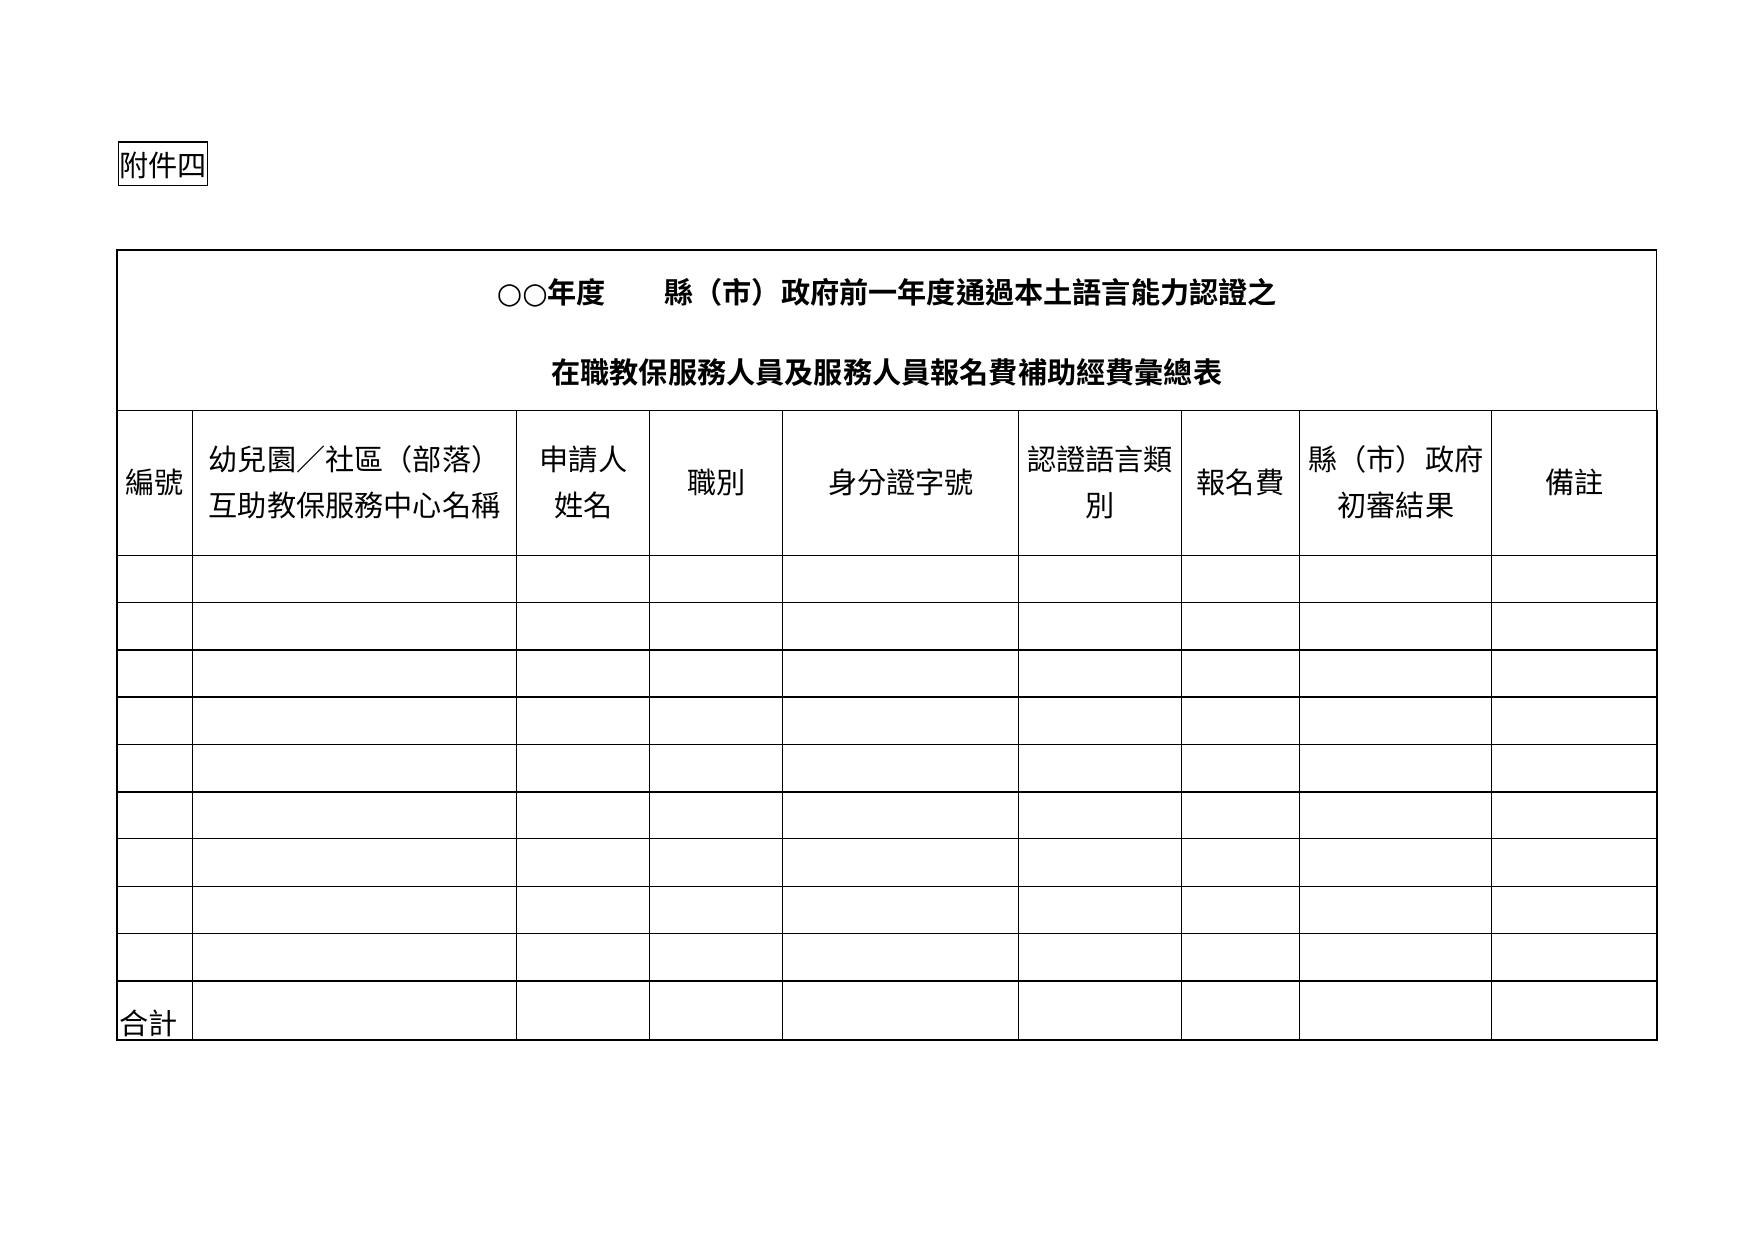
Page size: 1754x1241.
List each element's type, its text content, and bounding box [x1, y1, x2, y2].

table_cell [193, 839, 516, 886]
table_cell [1492, 698, 1656, 744]
table_cell [1300, 698, 1491, 744]
table_cell 職別 [650, 411, 782, 547]
table_cell [118, 793, 192, 838]
table_cell 備註 [1492, 411, 1656, 547]
table_cell [1019, 651, 1181, 696]
table_cell [517, 793, 649, 838]
table_cell [1182, 934, 1299, 980]
table_cell [650, 982, 782, 1039]
text 附件四 [118, 124, 1636, 203]
table_cell [517, 556, 649, 602]
table_cell [118, 934, 192, 980]
table_cell [650, 793, 782, 838]
table_cell 幼兒園／社區（部落） 互助教保服務中心名稱 [193, 411, 516, 547]
table_cell [650, 556, 782, 602]
table_cell 申請人 姓名 [517, 411, 649, 547]
table_cell [650, 603, 782, 649]
table_cell [1019, 793, 1181, 838]
table_cell [1182, 556, 1299, 602]
table_cell [650, 745, 782, 791]
table_cell [1182, 887, 1299, 933]
table_cell [1300, 982, 1491, 1039]
table_cell [193, 603, 516, 649]
table_cell [1300, 548, 1491, 554]
table_cell 縣（市）政府 初審結果 [1300, 411, 1491, 547]
table_cell [1492, 603, 1656, 649]
table_cell [1182, 745, 1299, 791]
table_cell [1019, 556, 1181, 602]
table_cell [1492, 793, 1656, 838]
table_cell [1019, 698, 1181, 744]
table_header ○○年度 縣（市）政府前一年度通過本土語言能力認證之 在職教保服務人員及服務人員報名費補助經費彙總表 [118, 251, 1656, 410]
table_cell [118, 745, 192, 791]
table_cell [1492, 745, 1656, 791]
table_cell [517, 839, 649, 886]
table_cell [783, 887, 1018, 933]
table_cell 身分證字號 [783, 411, 1018, 547]
table_cell [1492, 651, 1656, 696]
table_cell [193, 745, 516, 791]
table_cell [1182, 839, 1299, 886]
table_cell [517, 745, 649, 791]
table_cell [1182, 698, 1299, 744]
table_cell [1182, 793, 1299, 838]
table_cell [1182, 982, 1299, 1039]
table_cell [1300, 887, 1491, 933]
table_cell [1492, 839, 1656, 886]
table_cell [1492, 887, 1656, 933]
table_cell [783, 745, 1018, 791]
table_cell [1019, 887, 1181, 933]
table_cell [1182, 548, 1299, 554]
table_cell [193, 982, 516, 1039]
table_cell [1300, 793, 1491, 838]
table_cell [1492, 556, 1656, 602]
table_cell [1019, 745, 1181, 791]
table_cell [783, 982, 1018, 1039]
table_cell [193, 887, 516, 933]
table_cell [118, 603, 192, 649]
table_cell [1492, 548, 1656, 554]
table_cell [1300, 556, 1491, 602]
table_cell [1300, 839, 1491, 886]
table_cell 合計 [118, 982, 192, 1039]
table_cell 報名費 [1182, 411, 1299, 547]
table_cell [650, 934, 782, 980]
table_cell [193, 698, 516, 744]
table_cell [517, 651, 649, 696]
table_cell [1019, 603, 1181, 649]
table_cell [517, 982, 649, 1039]
table_cell [1019, 982, 1181, 1039]
table_cell [517, 603, 649, 649]
table_cell [650, 839, 782, 886]
table_cell [650, 548, 782, 554]
table_cell [650, 698, 782, 744]
table_cell [650, 887, 782, 933]
table_cell [193, 548, 516, 554]
table_cell [193, 556, 516, 602]
table_cell [650, 651, 782, 696]
table_cell [193, 934, 516, 980]
table_cell [783, 603, 1018, 649]
table_cell [118, 698, 192, 744]
table_cell [193, 793, 516, 838]
table_cell [193, 651, 516, 696]
table_cell [783, 793, 1018, 838]
table_cell [517, 934, 649, 980]
table_cell [1300, 651, 1491, 696]
table_cell [783, 548, 1018, 554]
table_cell 認證語言類別 [1019, 411, 1181, 547]
table_cell [1492, 934, 1656, 980]
table_cell [1182, 603, 1299, 649]
table_cell [783, 839, 1018, 886]
table_cell [1019, 839, 1181, 886]
table_cell [783, 698, 1018, 744]
table_cell [1019, 934, 1181, 980]
table_cell [118, 887, 192, 933]
table_cell [118, 651, 192, 696]
table_cell [118, 548, 192, 554]
table_cell [1182, 651, 1299, 696]
table_cell [118, 556, 192, 602]
table_cell [517, 548, 649, 554]
table_cell [783, 556, 1018, 602]
table_cell [1019, 548, 1181, 554]
table_cell [1492, 982, 1656, 1039]
table_cell [118, 839, 192, 886]
table_cell [1300, 603, 1491, 649]
table_cell [1300, 934, 1491, 980]
table_cell [1300, 745, 1491, 791]
table_cell 編號 [118, 411, 192, 547]
table_cell [517, 698, 649, 744]
table_cell [783, 934, 1018, 980]
table_cell [783, 651, 1018, 696]
table_cell [517, 887, 649, 933]
